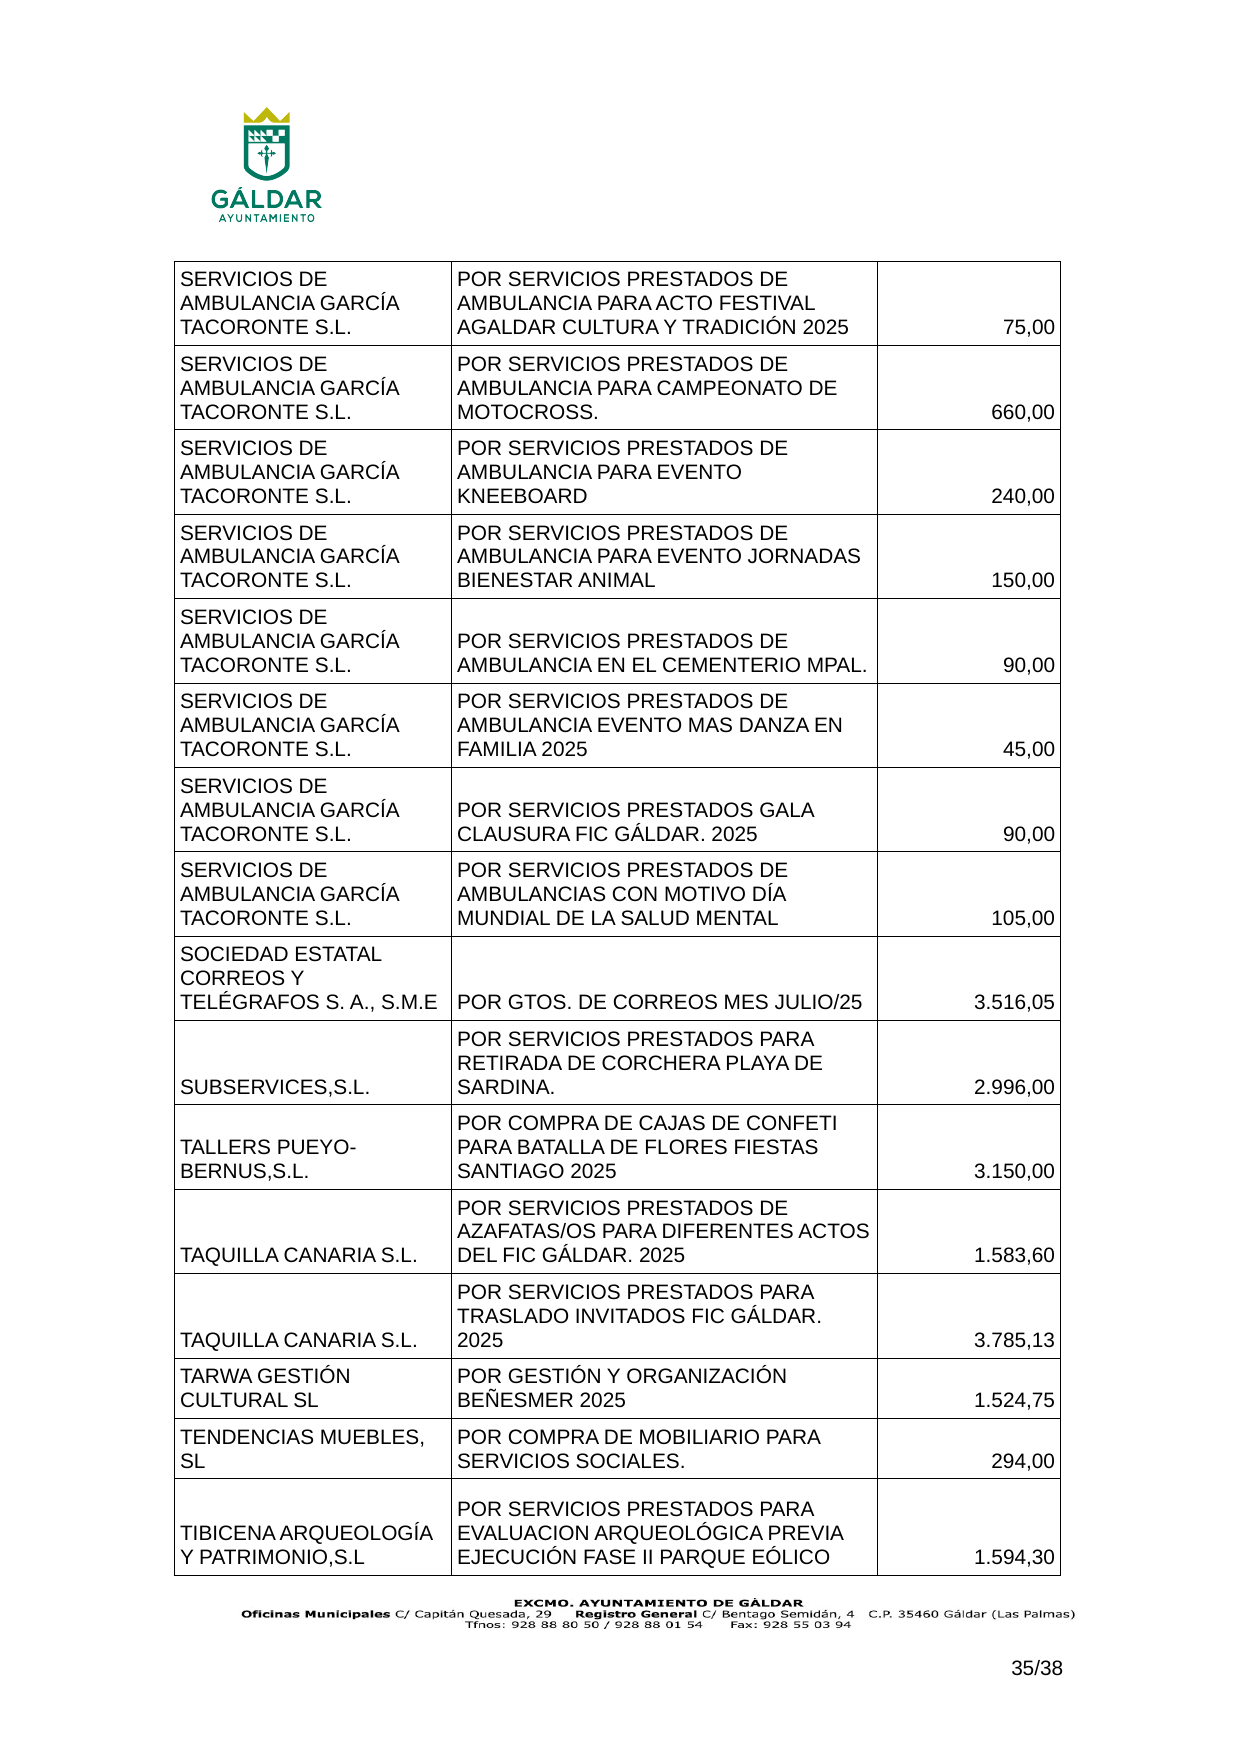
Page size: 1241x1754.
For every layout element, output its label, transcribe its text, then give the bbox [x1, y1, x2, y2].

table_cell SERVICIOS DE AMBULANCIA GARCÍA TACORONTE S.L. [175, 515, 451, 598]
table_cell POR SERVICIOS PRESTADOS DE AMBULANCIAS CON MOTIVO DÍA MUNDIAL DE LA SALUD MENTAL [452, 852, 877, 936]
table_cell SERVICIOS DE AMBULANCIA GARCÍA TACORONTE S.L. [175, 599, 451, 682]
picture [253, 1598, 1074, 1629]
table_cell POR SERVICIOS PRESTADOS GALA CLAUSURA FIC GÁLDAR. 2025 [452, 768, 877, 851]
table_cell SERVICIOS DE AMBULANCIA GARCÍA TACORONTE S.L. [175, 262, 451, 345]
table_cell SERVICIOS DE AMBULANCIA GARCÍA TACORONTE S.L. [175, 852, 451, 936]
table_cell 1.583,60 [878, 1190, 1060, 1273]
table_cell SERVICIOS DE AMBULANCIA GARCÍA TACORONTE S.L. [175, 430, 451, 514]
table_cell POR COMPRA DE CAJAS DE CONFETI PARA BATALLA DE FLORES FIESTAS SANTIAGO 2025 [452, 1105, 877, 1189]
table_cell TARWA GESTIÓN CULTURAL SL [175, 1359, 451, 1418]
table_cell 294,00 [878, 1419, 1060, 1478]
table_cell 1.594,30 [878, 1479, 1060, 1574]
table_cell 2.996,00 [878, 1021, 1060, 1104]
table_cell POR SERVICIOS PRESTADOS PARA RETIRADA DE CORCHERA PLAYA DE SARDINA. [452, 1021, 877, 1104]
table_cell TAQUILLA CANARIA S.L. [175, 1274, 451, 1357]
table_cell POR SERVICIOS PRESTADOS DE AMBULANCIA EVENTO MAS DANZA EN FAMILIA 2025 [452, 684, 877, 767]
table_cell TIBICENA ARQUEOLOGÍA Y PATRIMONIO,S.L [175, 1479, 451, 1574]
picture [190, 78, 342, 260]
table_cell 1.524,75 [878, 1359, 1060, 1418]
table_cell TALLERS PUEYO-BERNUS,S.L. [175, 1105, 451, 1189]
table_cell POR GTOS. DE CORREOS MES JULIO/25 [452, 937, 877, 1020]
table_cell POR COMPRA DE MOBILIARIO PARA SERVICIOS SOCIALES. [452, 1419, 877, 1478]
table_cell TENDENCIAS MUEBLES, SL [175, 1419, 451, 1478]
table_cell POR SERVICIOS PRESTADOS PARA TRASLADO INVITADOS FIC GÁLDAR. 2025 [452, 1274, 877, 1357]
table_cell 150,00 [878, 515, 1060, 598]
table_cell 90,00 [878, 768, 1060, 851]
table_cell POR SERVICIOS PRESTADOS DE AZAFATAS/OS PARA DIFERENTES ACTOS DEL FIC GÁLDAR. 2025 [452, 1190, 877, 1273]
table_cell 3.516,05 [878, 937, 1060, 1020]
table_cell 3.150,00 [878, 1105, 1060, 1189]
table_cell SOCIEDAD ESTATAL CORREOS Y TELÉGRAFOS S. A., S.M.E [175, 937, 451, 1020]
table_cell 660,00 [878, 346, 1060, 429]
table_cell POR SERVICIOS PRESTADOS PARA EVALUACION ARQUEOLÓGICA PREVIA EJECUCIÓN FASE II PARQUE EÓLICO [452, 1479, 877, 1574]
table_cell SERVICIOS DE AMBULANCIA GARCÍA TACORONTE S.L. [175, 684, 451, 767]
table_cell 45,00 [878, 684, 1060, 767]
table_cell 240,00 [878, 430, 1060, 514]
table_cell SERVICIOS DE AMBULANCIA GARCÍA TACORONTE S.L. [175, 768, 451, 851]
table_cell POR SERVICIOS PRESTADOS DE AMBULANCIA PARA ACTO FESTIVAL AGALDAR CULTURA Y TRADICIÓN 2025 [452, 262, 877, 345]
table_cell POR SERVICIOS PRESTADOS DE AMBULANCIA PARA CAMPEONATO DE MOTOCROSS. [452, 346, 877, 429]
table_cell 105,00 [878, 852, 1060, 936]
table_cell 75,00 [878, 262, 1060, 345]
table_cell SUBSERVICES,S.L. [175, 1021, 451, 1104]
table_cell POR SERVICIOS PRESTADOS DE AMBULANCIA PARA EVENTO JORNADAS BIENESTAR ANIMAL [452, 515, 877, 598]
table_cell 90,00 [878, 599, 1060, 682]
table_cell POR GESTIÓN Y ORGANIZACIÓN BEÑESMER 2025 [452, 1359, 877, 1418]
table_cell 3.785,13 [878, 1274, 1060, 1357]
table_cell POR SERVICIOS PRESTADOS DE AMBULANCIA EN EL CEMENTERIO MPAL. [452, 599, 877, 682]
table_cell TAQUILLA CANARIA S.L. [175, 1190, 451, 1273]
table_cell POR SERVICIOS PRESTADOS DE AMBULANCIA PARA EVENTO KNEEBOARD [452, 430, 877, 514]
table_cell SERVICIOS DE AMBULANCIA GARCÍA TACORONTE S.L. [175, 346, 451, 429]
